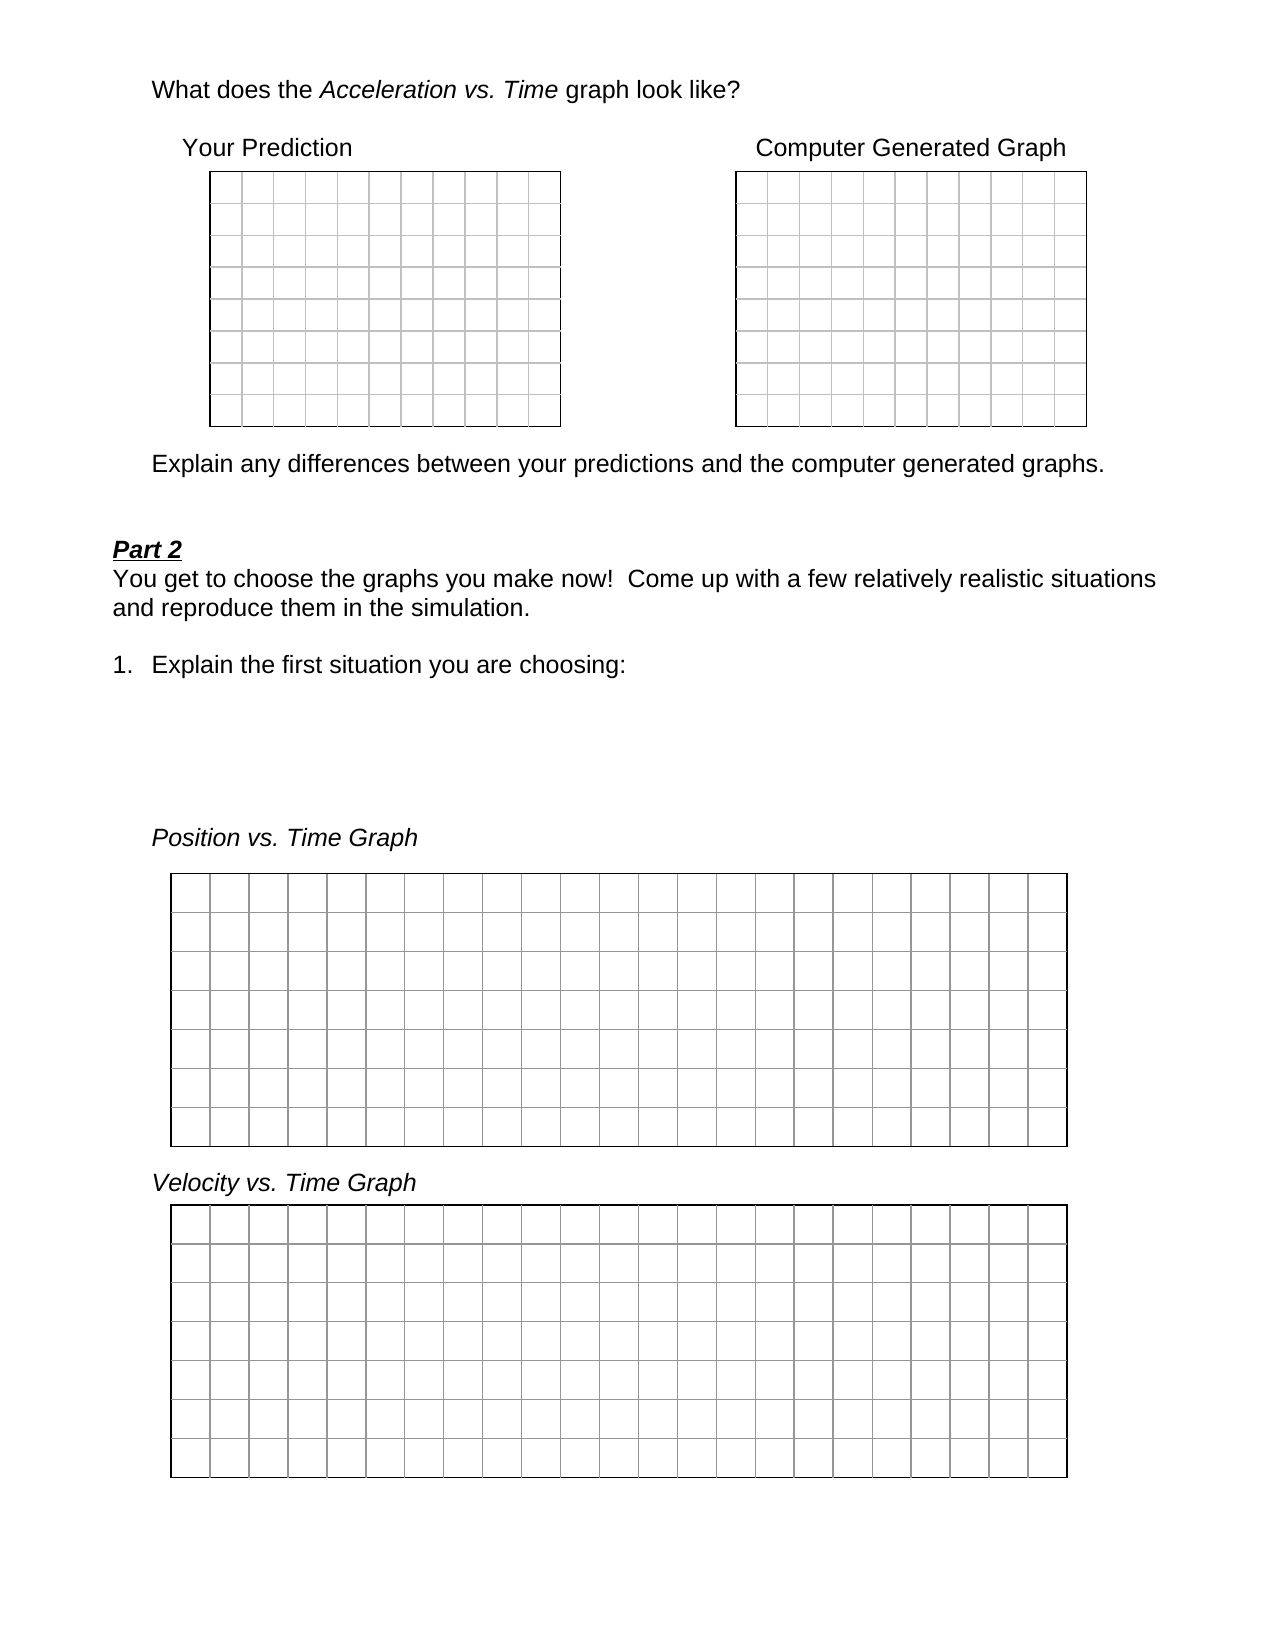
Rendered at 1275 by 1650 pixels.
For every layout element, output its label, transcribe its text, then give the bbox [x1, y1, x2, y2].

text 1. Explain the first situation you are choosing: Position vs. Time Graph Velocity vs. Time Graph [112, 650, 1162, 1196]
text What does the Acceleration vs. Time graph look like? [151, 75, 1162, 104]
text Your Prediction Computer Generated Graph Explain any differences between your predictions and the computer generated graphs. [112, 132, 1162, 506]
text You get to choose the graphs you make now! Come up with a few relatively realistic situations and reproduce them in the simulation. [112, 564, 1162, 621]
text Part 2 [112, 535, 1162, 564]
